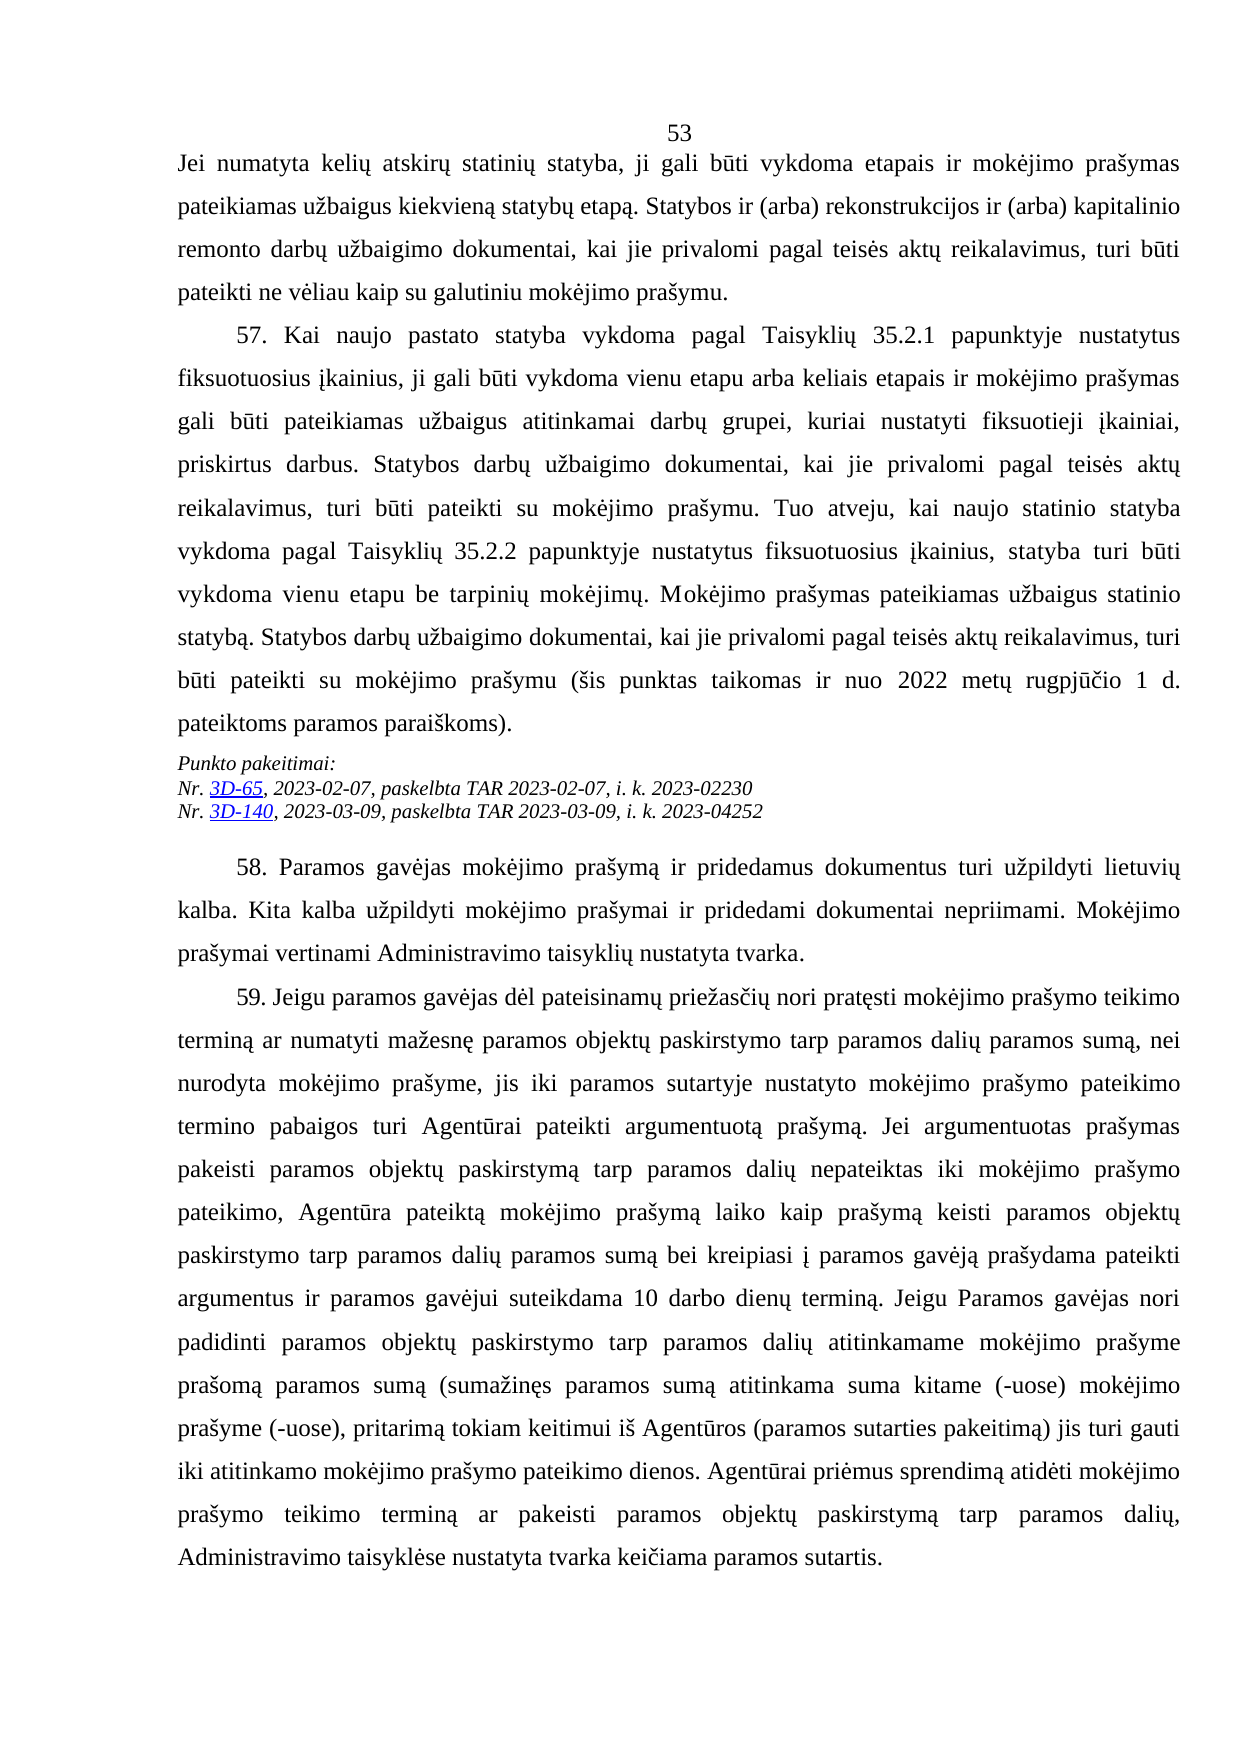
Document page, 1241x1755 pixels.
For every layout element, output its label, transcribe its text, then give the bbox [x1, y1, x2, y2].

text Jei numatyta kelių atskirų statinių statyba, ji gali būti vykdoma etapais ir mokėjimo prašymas pateikiamas užbaigus kiekvieną statybų etapą. Statybos ir (arba) rekonstrukcijos ir (arba) kapitalinio remonto darbų užbaigimo dokumentai, kai jie privalomi pagal teisės aktų reikalavimus, turi būti pateikti ne vėliau kaip su galutiniu mokėjimo prašymu. [177, 148, 1181, 306]
text Punkto pakeitimai: [177, 751, 1181, 775]
text 58. Paramos gavėjas mokėjimo prašymą ir pridedamus dokumentus turi užpildyti lietuvių kalba. Kita kalba užpildyti mokėjimo prašymai ir pridedami dokumentai nepriimami. Mokėjimo prašymai vertinami Administravimo taisyklių nustatyta tvarka. [177, 852, 1181, 967]
text 57. Kai naujo pastato statyba vykdoma pagal Taisyklių 35.2.1 papunktyje nustatytus fiksuotuosius įkainius, ji gali būti vykdoma vienu etapu arba keliais etapais ir mokėjimo prašymas gali būti pateikiamas užbaigus atitinkamai darbų grupei, kuriai nustatyti fiksuotieji įkainiai, priskirtus darbus. Statybos darbų užbaigimo dokumentai, kai jie privalomi pagal teisės aktų reikalavimus, turi būti pateikti su mokėjimo prašymu. Tuo atveju, kai naujo statinio statyba vykdoma pagal Taisyklių 35.2.2 papunktyje nustatytus fiksuotuosius įkainius, statyba turi būti vykdoma vienu etapu be tarpinių mokėjimų. Mokėjimo prašymas pateikiamas užbaigus statinio statybą. Statybos darbų užbaigimo dokumentai, kai jie privalomi pagal teisės aktų reikalavimus, turi būti pateikti su mokėjimo prašymu (šis punktas taikomas ir nuo 2022 metų rugpjūčio 1 d. pateiktoms paramos paraiškoms). [177, 320, 1181, 737]
text Nr. 3D-65, 2023-02-07, paskelbta TAR 2023-02-07, i. k. 2023-02230 [177, 775, 1181, 799]
text 59. Jeigu paramos gavėjas dėl pateisinamų priežasčių nori pratęsti mokėjimo prašymo teikimo terminą ar numatyti mažesnę paramos objektų paskirstymo tarp paramos dalių paramos sumą, nei nurodyta mokėjimo prašyme, jis iki paramos sutartyje nustatyto mokėjimo prašymo pateikimo termino pabaigos turi Agentūrai pateikti argumentuotą prašymą. Jei argumentuotas prašymas pakeisti paramos objektų paskirstymą tarp paramos dalių nepateiktas iki mokėjimo prašymo pateikimo, Agentūra pateiktą mokėjimo prašymą laiko kaip prašymą keisti paramos objektų paskirstymo tarp paramos dalių paramos sumą bei kreipiasi į paramos gavėją prašydama pateikti argumentus ir paramos gavėjui suteikdama 10 darbo dienų terminą. Jeigu Paramos gavėjas nori padidinti paramos objektų paskirstymo tarp paramos dalių atitinkamame mokėjimo prašyme prašomą paramos sumą (sumažinęs paramos sumą atitinkama suma kitame (-uose) mokėjimo prašyme (-uose), pritarimą tokiam keitimui iš Agentūros (paramos sutarties pakeitimą) jis turi gauti iki atitinkamo mokėjimo prašymo pateikimo dienos. Agentūrai priėmus sprendimą atidėti mokėjimo prašymo teikimo terminą ar pakeisti paramos objektų paskirstymą tarp paramos dalių, Administravimo taisyklėse nustatyta tvarka keičiama paramos sutartis. [177, 982, 1181, 1571]
text Nr. 3D-140, 2023-03-09, paskelbta TAR 2023-03-09, i. k. 2023-04252 [177, 799, 1181, 823]
